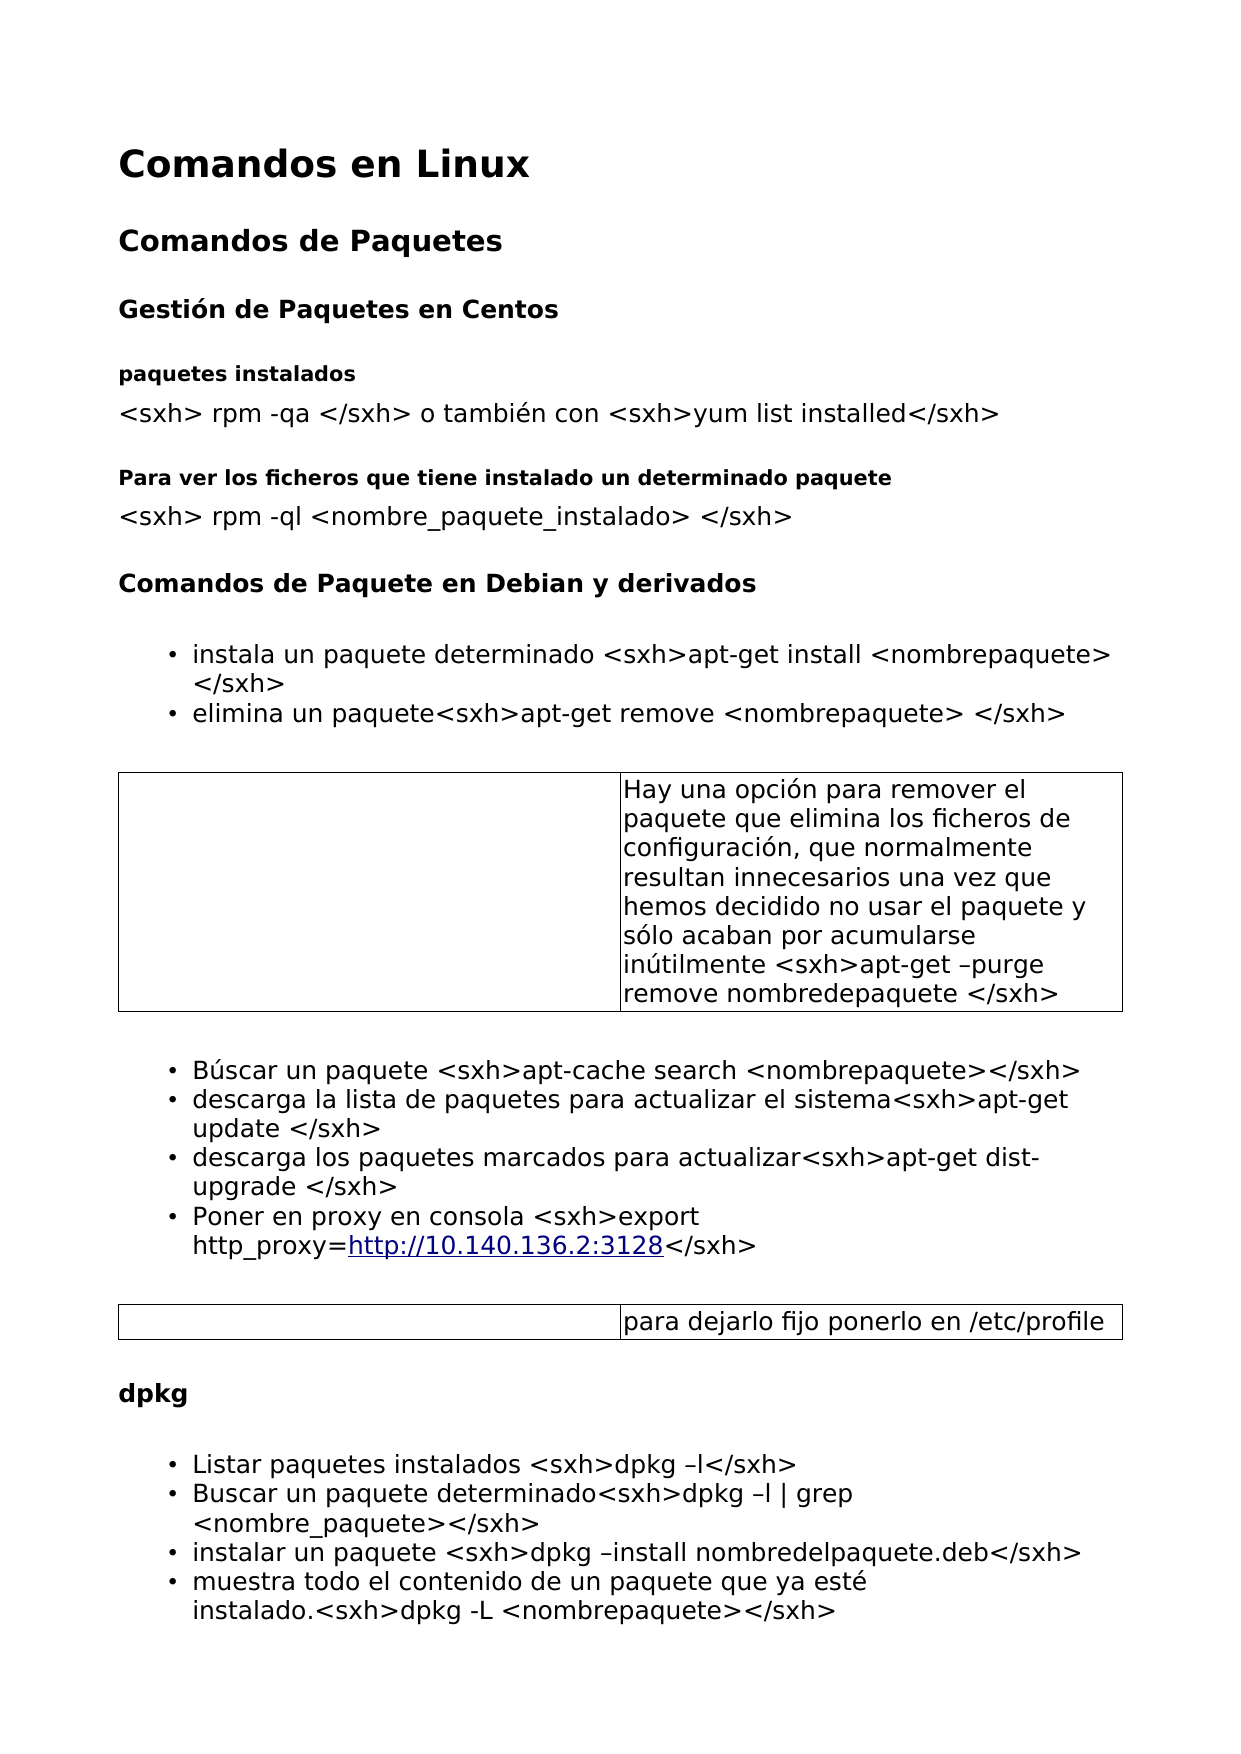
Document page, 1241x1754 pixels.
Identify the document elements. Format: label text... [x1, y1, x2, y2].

list instala un paquete determinado <sxh>apt-get install <nombrepaquete> </sxh> [177, 640, 1122, 699]
text <sxh> rpm -ql <nombre_paquete_instalado> </sxh> [118, 503, 1122, 532]
table_header [119, 773, 620, 1011]
list descarga la lista de paquetes para actualizar el sistema<sxh>apt-get update </sxh> [177, 1085, 1122, 1143]
list descarga los paquetes marcados para actualizar<sxh>apt-get dist-upgrade </sxh> [177, 1143, 1122, 1202]
list Búscar un paquete <sxh>apt-cache search <nombrepaquete></sxh> [177, 1056, 1122, 1085]
list Buscar un paquete determinado<sxh>dpkg –l | grep <nombre_paquete></sxh> [177, 1479, 1122, 1538]
list Listar paquetes instalados <sxh>dpkg –l</sxh> [177, 1450, 1122, 1479]
subtitle Gestión de Paquetes en Centos [118, 296, 1122, 325]
subtitle Comandos en Linux [118, 143, 1122, 187]
list muestra todo el contenido de un paquete que ya esté instalado.<sxh>dpkg -L <nombrepaquete></sxh> [177, 1567, 1122, 1625]
subtitle Para ver los ficheros que tiene instalado un determinado paquete [118, 466, 1122, 490]
table_header para dejarlo fijo ponerlo en /etc/profile [621, 1305, 1122, 1339]
table_header [119, 1305, 620, 1339]
subtitle paquetes instalados [118, 362, 1122, 387]
table_header Hay una opción para remover el paquete que elimina los ficheros de configuración, que normalmente resultan innecesarios una vez que hemos decidido no usar el paquete y sólo acaban por acumularse inútilmente <sxh>apt-get –purge remove nombredepaquete </sxh> [621, 773, 1122, 1011]
list elimina un paquete<sxh>apt-get remove <nombrepaquete> </sxh> [177, 699, 1122, 728]
list Poner en proxy en consola <sxh>export http_proxy=http://10.140.136.2:3128</sxh> [177, 1202, 1122, 1260]
subtitle dpkg [118, 1379, 1122, 1408]
subtitle Comandos de Paquetes [118, 224, 1122, 258]
subtitle Comandos de Paquete en Debian y derivados [118, 569, 1122, 598]
text <sxh> rpm -qa </sxh> o también con <sxh>yum list installed</sxh> [118, 399, 1122, 428]
list instalar un paquete <sxh>dpkg –install nombredelpaquete.deb</sxh> [177, 1538, 1122, 1567]
